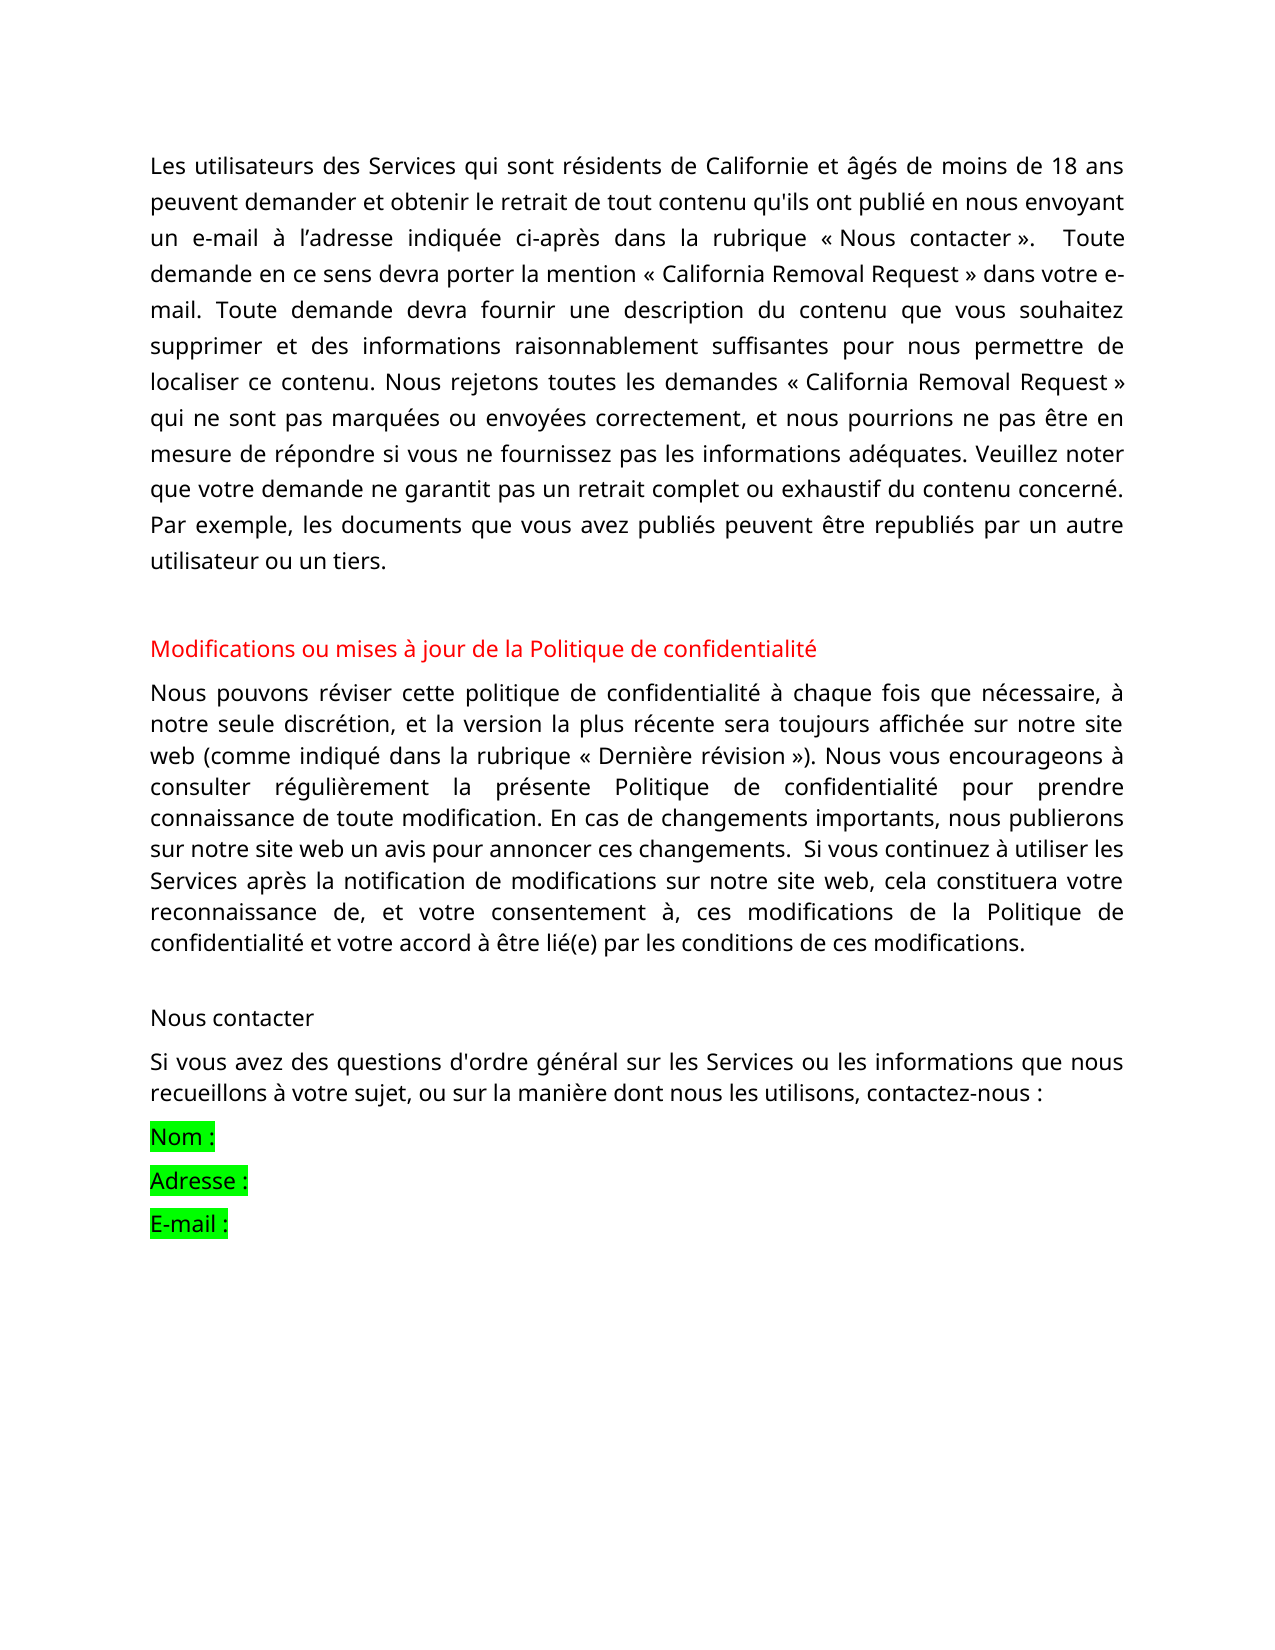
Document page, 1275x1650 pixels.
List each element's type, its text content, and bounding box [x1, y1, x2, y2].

text Les utilisateurs des Services qui sont résidents de Californie et âgés de moins de 18 ans peuvent demander et obtenir le retrait de tout contenu qu'ils ont publié en nous envoyant un e-mail à l’adresse indiquée ci-après dans la rubrique « Nous contacter ». Toute demande en ce sens devra porter la mention « California Removal Request » dans votre e-mail. Toute demande devra fournir une description du contenu que vous souhaitez supprimer et des informations raisonnablement suffisantes pour nous permettre de localiser ce contenu. Nous rejetons toutes les demandes « California Removal Request » qui ne sont pas marquées ou envoyées correctement, et nous pourrions ne pas être en mesure de répondre si vous ne fournissez pas les informations adéquates. Veuillez noter que votre demande ne garantit pas un retrait complet ou exhaustif du contenu concerné. Par exemple, les documents que vous avez publiés peuvent être republiés par un autre utilisateur ou un tiers. [150, 150, 1125, 577]
text Nous contacter [150, 971, 1125, 1033]
text Adresse : [150, 1164, 1125, 1196]
text Si vous avez des questions d'ordre général sur les Services ou les informations que nous recueillons à votre sujet, ou sur la manière dont nous les utilisons, contactez-nous : [150, 1046, 1125, 1108]
text Nous pouvons réviser cette politique de confidentialité à chaque fois que nécessaire, à notre seule discrétion, et la version la plus récente sera toujours affichée sur notre site web (comme indiqué dans la rubrique « Dernière révision »). Nous vous encourageons à consulter régulièrement la présente Politique de confidentialité pour prendre connaissance de toute modification. En cas de changements importants, nous publierons sur notre site web un avis pour annoncer ces changements. Si vous continuez à utiliser les Services après la notification de modifications sur notre site web, cela constituera votre reconnaissance de, et votre consentement à, ces modifications de la Politique de confidentialité et votre accord à être lié(e) par les conditions de ces modifications. [150, 677, 1125, 958]
text Nom : [150, 1121, 1125, 1152]
text Modifications ou mises à jour de la Politique de confidentialité [150, 602, 1125, 664]
text E-mail : [150, 1208, 1125, 1239]
